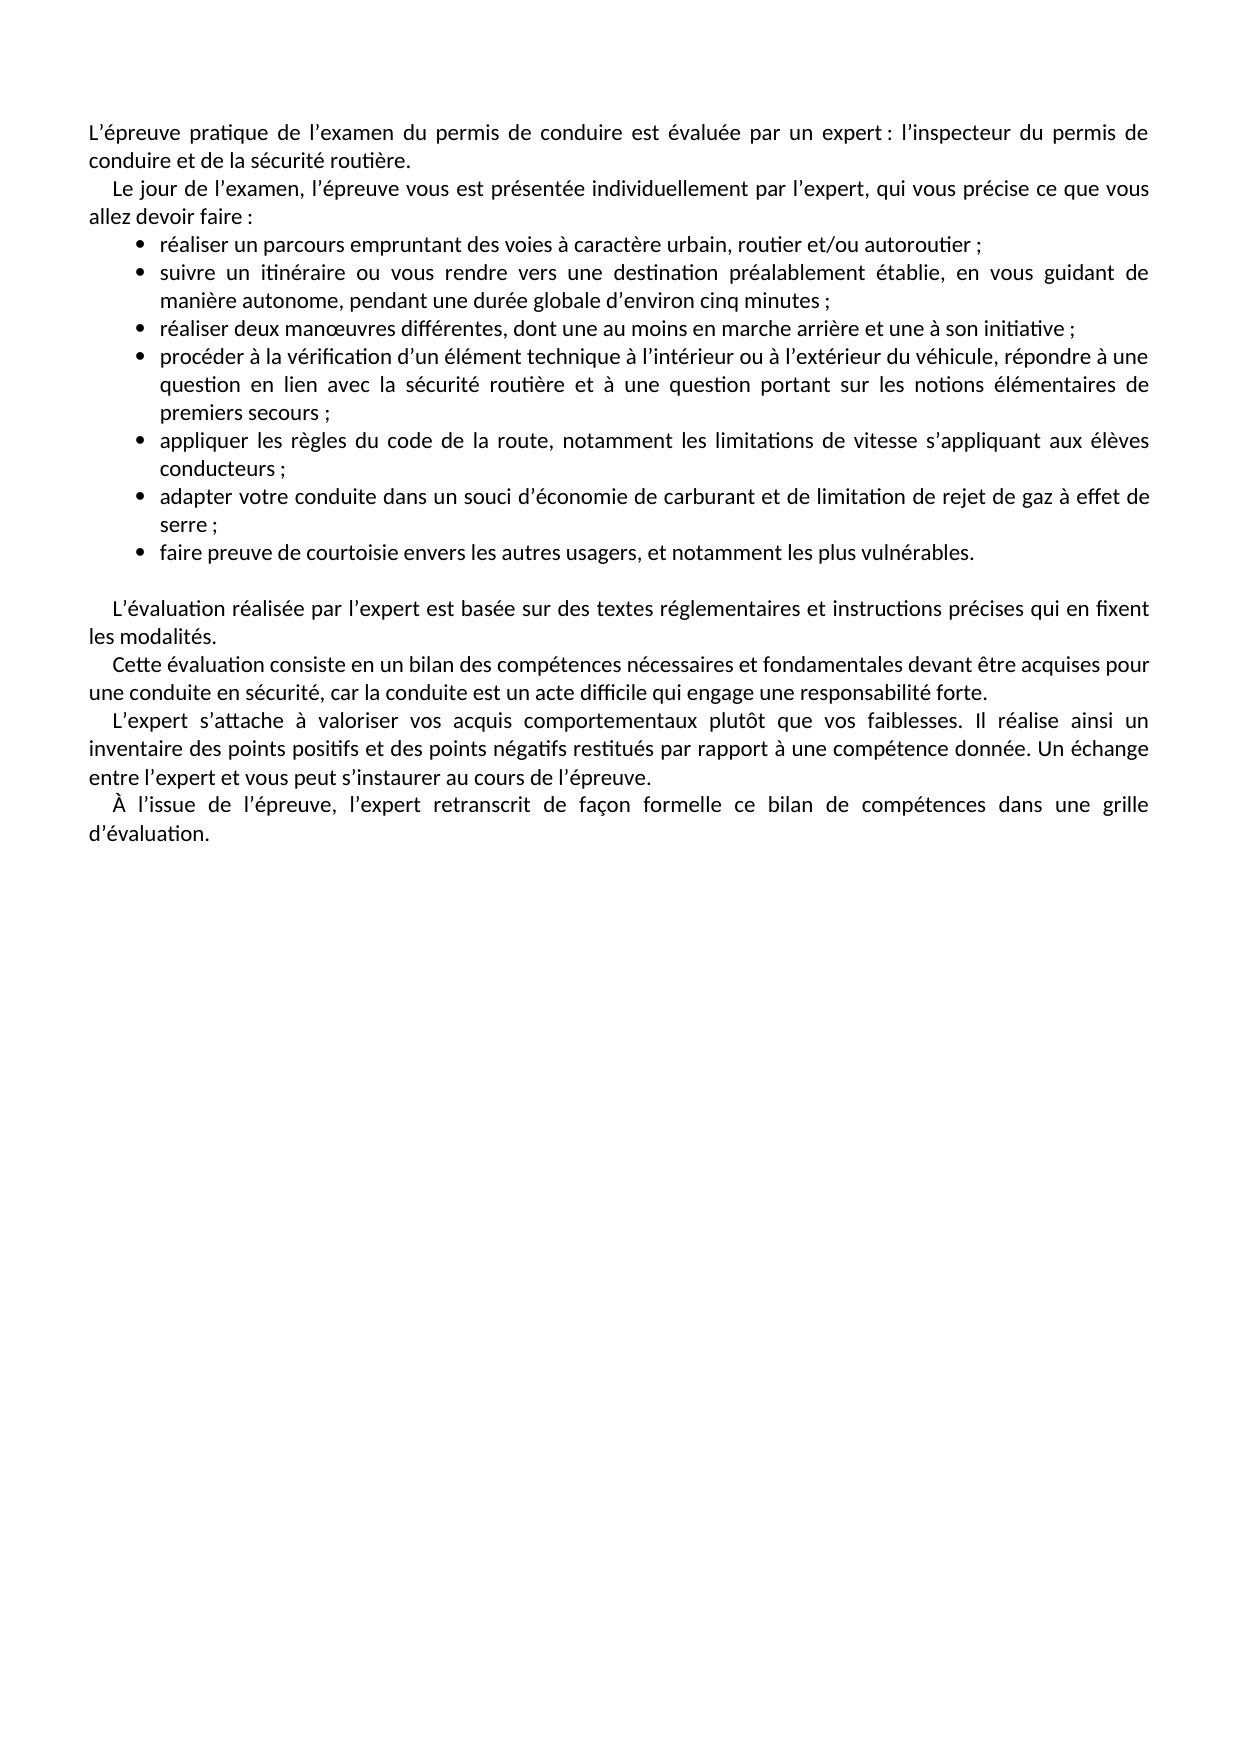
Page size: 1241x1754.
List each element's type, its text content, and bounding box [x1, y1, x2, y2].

list réaliser deux manœuvres différentes, dont une au moins en marche arrière et une à son initiative ; [136, 314, 1152, 342]
list faire preuve de courtoisie envers les autres usagers, et notamment les plus vulnérables. [136, 538, 1152, 566]
list suivre un itinéraire ou vous rendre vers une destination préalablement établie, en vous guidant de manière autonome, pendant une durée globale d’environ cinq minutes ; [136, 258, 1152, 314]
list adapter votre conduite dans un souci d’économie de carburant et de limitation de rejet de gaz à effet de serre ; [136, 482, 1152, 538]
text Cette évaluation consiste en un bilan des compétences nécessaires et fondamentales devant être acquises pour une conduite en sécurité, car la conduite est un acte difficile qui engage une responsabilité forte. [89, 651, 1152, 707]
text L’évaluation réalisée par l’expert est basée sur des textes réglementaires et instructions précises qui en fixent les modalités. [89, 594, 1152, 651]
text L’épreuve pratique de l’examen du permis de conduire est évaluée par un expert : l’inspecteur du permis de conduire et de la sécurité routière. [89, 118, 1152, 174]
text L’expert s’attache à valoriser vos acquis comportementaux plutôt que vos faiblesses. Il réalise ainsi un inventaire des points positifs et des points négatifs restitués par rapport à une compétence donnée. Un échange entre l’expert et vous peut s’instaurer au cours de l’épreuve. [89, 707, 1152, 791]
list appliquer les règles du code de la route, notamment les limitations de vitesse s’appliquant aux élèves conducteurs ; [136, 426, 1152, 482]
text À l’issue de l’épreuve, l’expert retranscrit de façon formelle ce bilan de compétences dans une grille d’évaluation. [89, 791, 1152, 847]
text Le jour de l’examen, l’épreuve vous est présentée individuellement par l’expert, qui vous précise ce que vous allez devoir faire : [89, 174, 1152, 230]
list réaliser un parcours empruntant des voies à caractère urbain, routier et/ou autoroutier ; [136, 230, 1152, 258]
list procéder à la vérification d’un élément technique à l’intérieur ou à l’extérieur du véhicule, répondre à une question en lien avec la sécurité routière et à une question portant sur les notions élémentaires de premiers secours ; [136, 342, 1152, 426]
